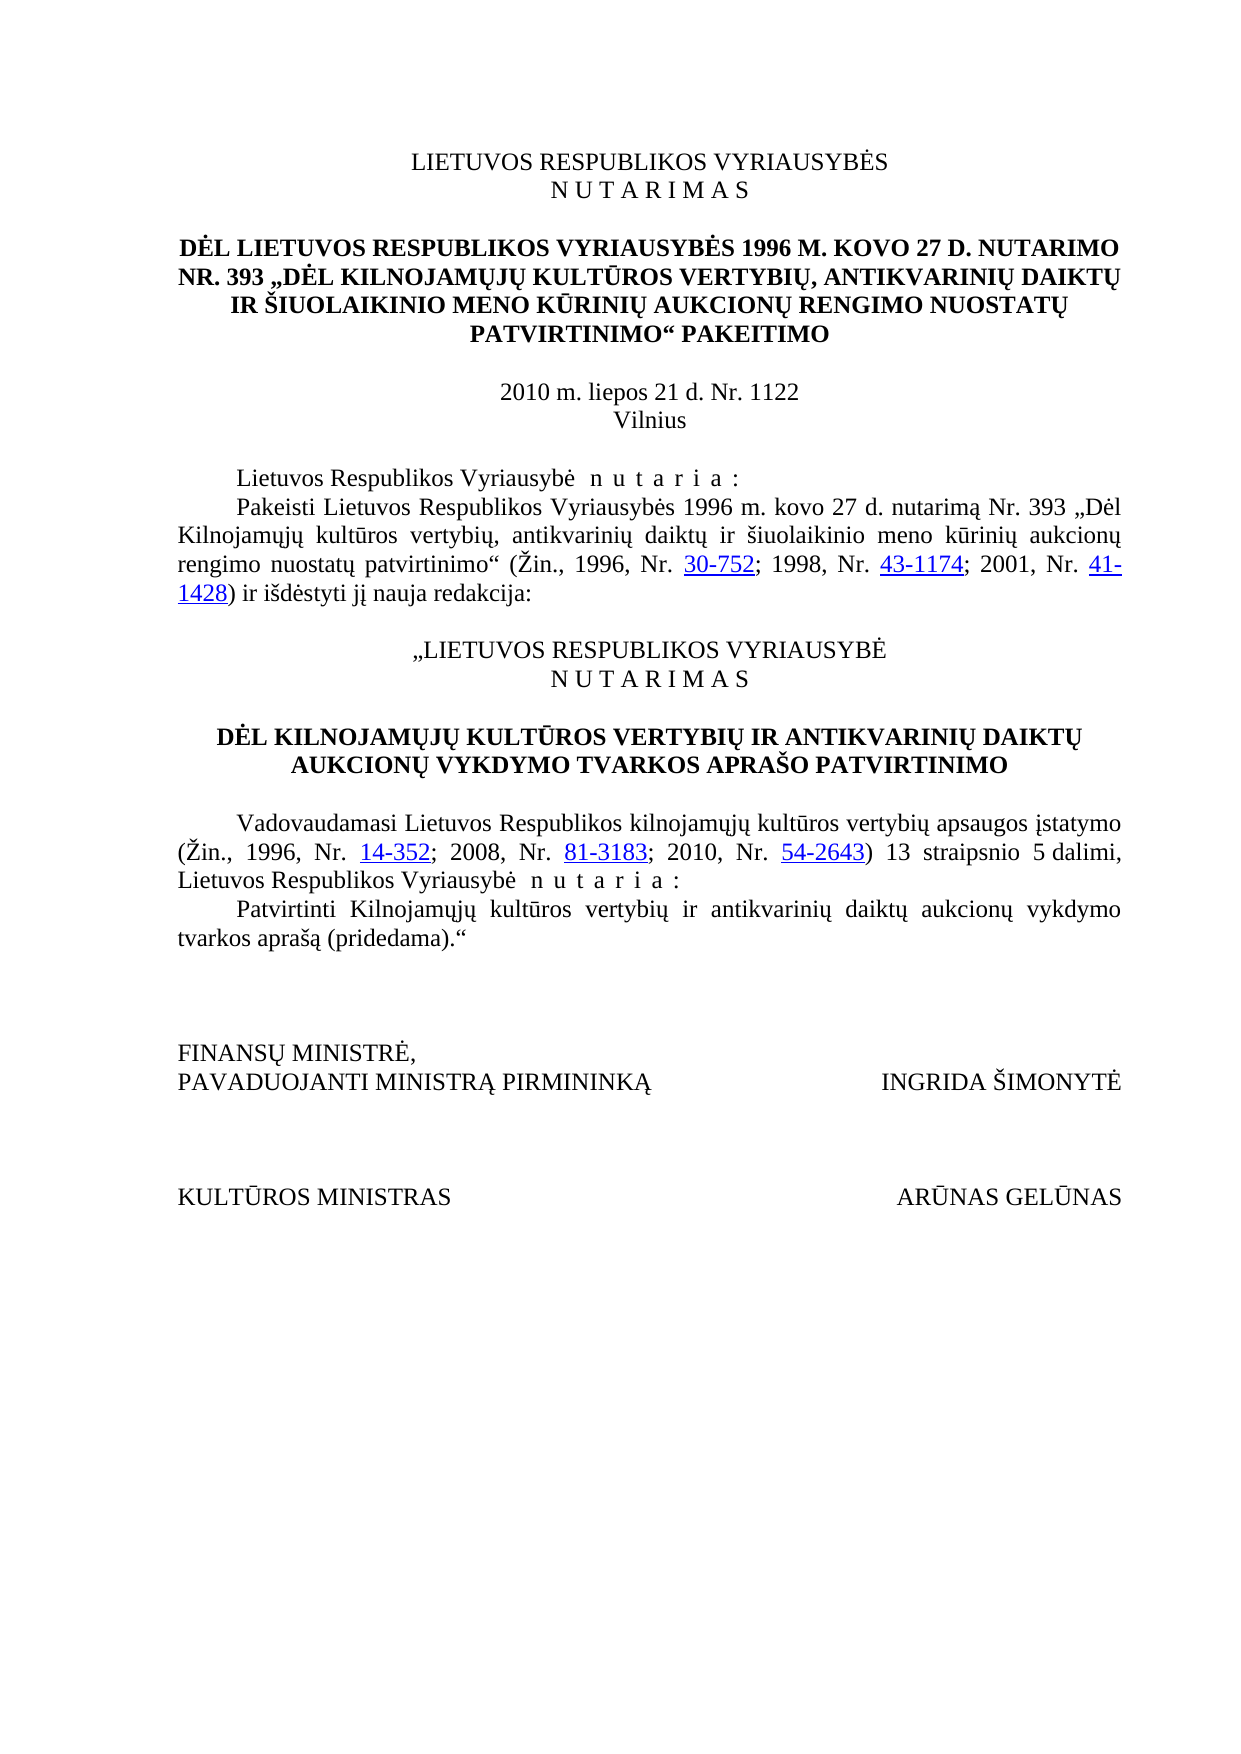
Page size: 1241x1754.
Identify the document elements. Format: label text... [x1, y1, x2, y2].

text Vilnius [177, 406, 1122, 434]
text PAVADUOJANTI MINISTRĄ PIRMININKĄ INGRIDA ŠIMONYTĖ [177, 1067, 1122, 1096]
text Lietuvos Respublikos Vyriausybė nutaria: [177, 463, 1122, 492]
text N U T A R I M A S [177, 176, 1122, 204]
text 2010 m. liepos 21 d. Nr. 1122 [177, 377, 1122, 406]
text LIETUVOS RESPUBLIKOS VYRIAUSYBĖS [177, 147, 1122, 176]
text Vadovaudamasi Lietuvos Respublikos kilnojamųjų kultūros vertybių apsaugos įstatymo (Žin., 1996, Nr. 14-352; 2008, Nr. 81-3183; 2010, Nr. 54-2643) 13 straipsnio 5 dalimi, Lietuvos Respublikos Vyriausybė nutaria: [177, 808, 1122, 894]
text KULTŪROS MINISTRAS ARŪNAS GELŪNAS [177, 1182, 1122, 1211]
text Pakeisti Lietuvos Respublikos Vyriausybės 1996 m. kovo 27 d. nutarimą Nr. 393 „Dėl Kilnojamųjų kultūros vertybių, antikvarinių daiktų ir šiuolaikinio meno kūrinių aukcionų rengimo nuostatų patvirtinimo“ (Žin., 1996, Nr. 30-752; 1998, Nr. 43-1174; 2001, Nr. 41-1428) ir išdėstyti jį nauja redakcija: [177, 492, 1122, 607]
text Patvirtinti Kilnojamųjų kultūros vertybių ir antikvarinių daiktų aukcionų vykdymo tvarkos aprašą (pridedama).“ [177, 894, 1122, 952]
text FINANSŲ MINISTRĖ, [177, 1038, 1122, 1067]
text DĖL KILNOJAMŲJŲ KULTŪROS VERTYBIŲ IR ANTIKVARINIŲ DAIKTŲ AUKCIONŲ VYKDYMO TVARKOS APRAŠO PATVIRTINIMO [177, 722, 1122, 779]
text „Lietuvos Respublikos Vyriausybė [177, 636, 1122, 664]
text DĖL LIETUVOS RESPUBLIKOS VYRIAUSYBĖS 1996 M. KOVO 27 D. NUTARIMO NR. 393 „DĖL Kilnojamųjų kultūros vertybių, antikvarinių daiktų ir šiuolaikinio meno kūrinių aukcionų rengimo nuostatų patvirtinimo“ PAKEITIMO [177, 233, 1122, 348]
text Nutarimas [177, 664, 1122, 693]
